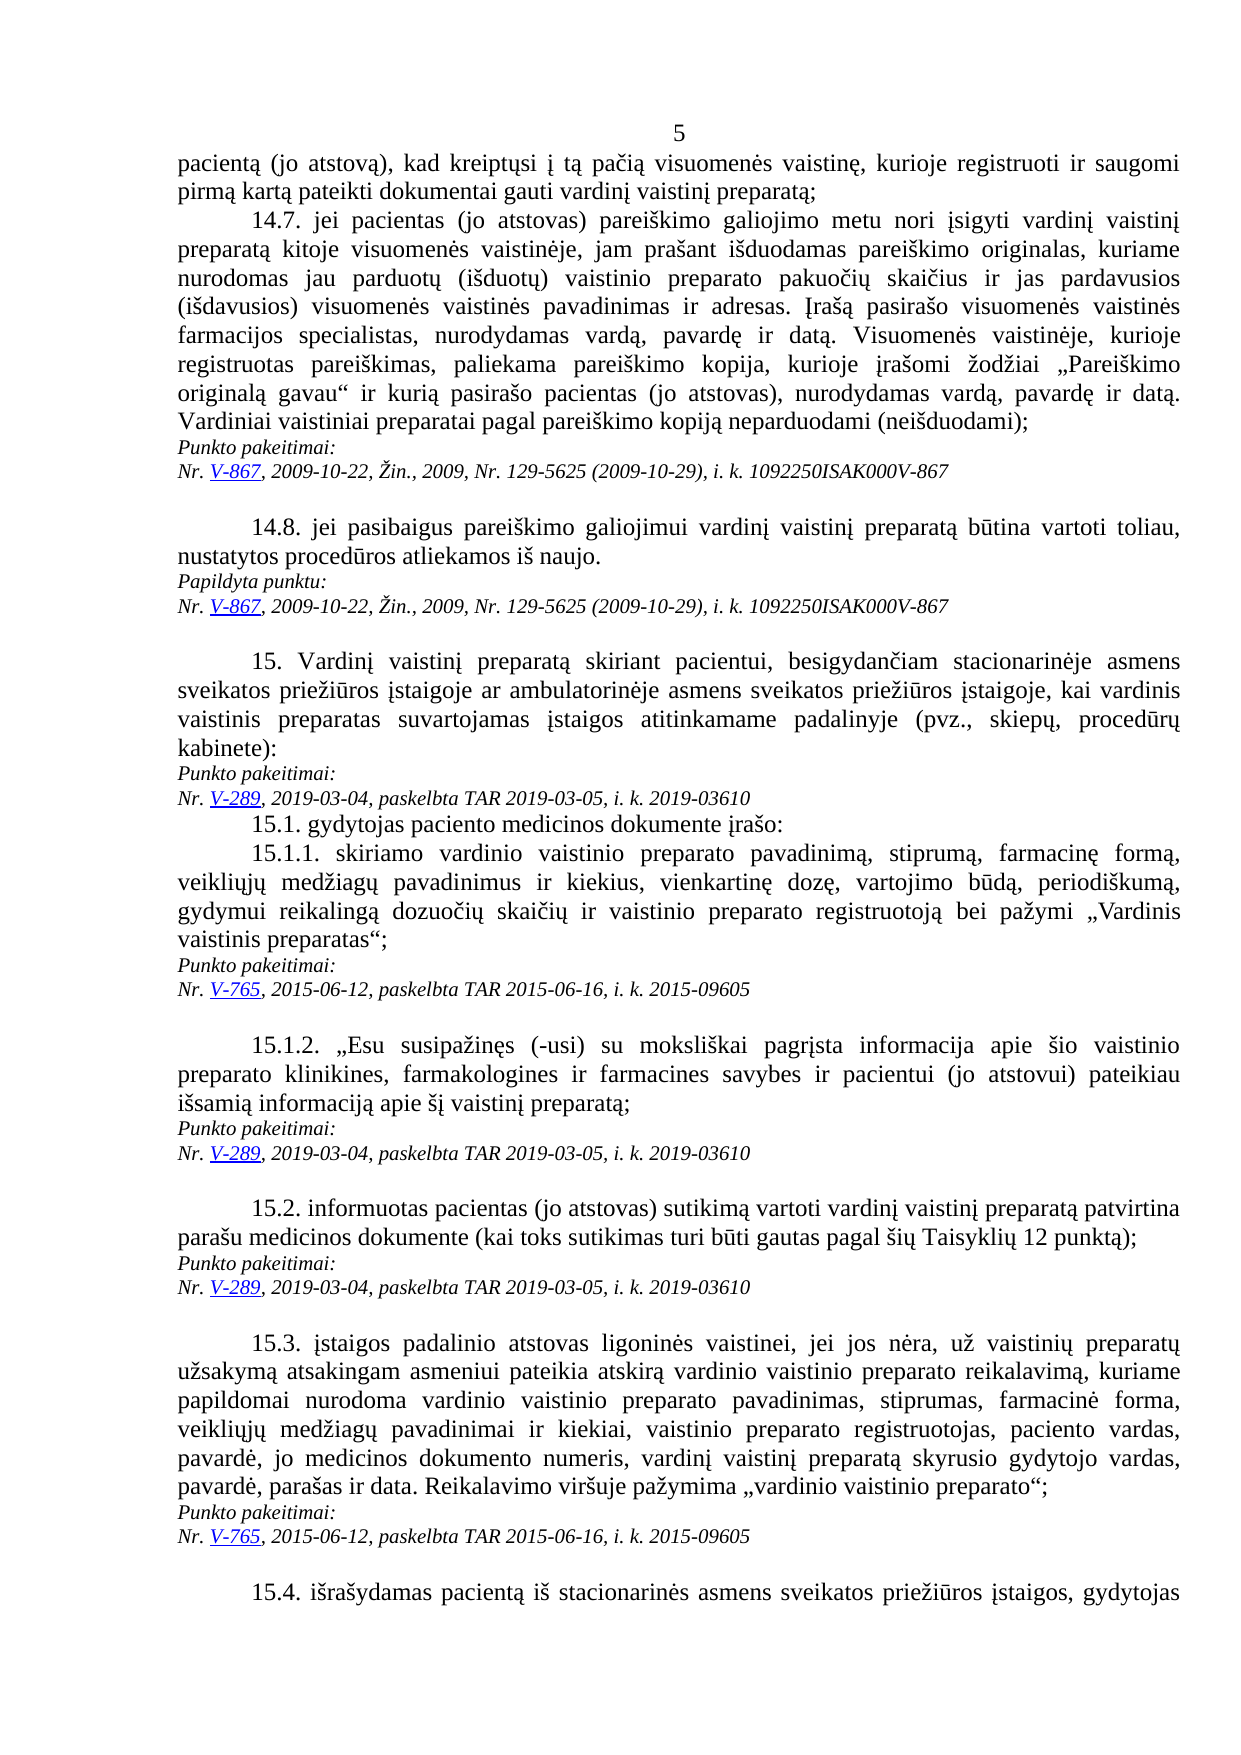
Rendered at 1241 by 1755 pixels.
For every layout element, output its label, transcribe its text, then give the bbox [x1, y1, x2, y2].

text Punkto pakeitimai: [177, 953, 1181, 977]
text 15.1.2. „Esu susipažinęs (-usi) su moksliškai pagrįsta informacija apie šio vaistinio preparato klinikines, farmakologines ir farmacines savybes ir pacientui (jo atstovui) pateikiau išsamią informaciją apie šį vaistinį preparatą; [177, 1030, 1181, 1116]
text Punkto pakeitimai: [177, 1116, 1181, 1140]
text 15.4. išrašydamas pacientą iš stacionarinės asmens sveikatos priežiūros įstaigos, gydytojas [177, 1577, 1181, 1606]
text Nr. V-765, 2015-06-12, paskelbta TAR 2015-06-16, i. k. 2015-09605 [177, 977, 1181, 1001]
text Punkto pakeitimai: [177, 435, 1181, 459]
text 15.3. įstaigos padalinio atstovas ligoninės vaistinei, jei jos nėra, už vaistinių preparatų užsakymą atsakingam asmeniui pateikia atskirą vardinio vaistinio preparato reikalavimą, kuriame papildomai nurodoma vardinio vaistinio preparato pavadinimas, stiprumas, farmacinė forma, veikliųjų medžiagų pavadinimai ir kiekiai, vaistinio preparato registruotojas, paciento vardas, pavardė, jo medicinos dokumento numeris, vardinį vaistinį preparatą skyrusio gydytojo vardas, pavardė, parašas ir data. Reikalavimo viršuje pažymima „vardinio vaistinio preparato“; [177, 1328, 1181, 1500]
text 15.1.1. skiriamo vardinio vaistinio preparato pavadinimą, stiprumą, farmacinę formą, veikliųjų medžiagų pavadinimus ir kiekius, vienkartinę dozę, vartojimo būdą, periodiškumą, gydymui reikalingą dozuočių skaičių ir vaistinio preparato registruotoją bei pažymi „Vardinis vaistinis preparatas“; [177, 838, 1181, 953]
text Punkto pakeitimai: [177, 761, 1181, 785]
text Nr. V-867, 2009-10-22, Žin., 2009, Nr. 129-5625 (2009-10-29), i. k. 1092250ISAK000V-867 [177, 593, 1181, 618]
text Nr. V-867, 2009-10-22, Žin., 2009, Nr. 129-5625 (2009-10-29), i. k. 1092250ISAK000V-867 [177, 459, 1181, 483]
text 15. Vardinį vaistinį preparatą skiriant pacientui, besigydančiam stacionarinėje asmens sveikatos priežiūros įstaigoje ar ambulatorinėje asmens sveikatos priežiūros įstaigoje, kai vardinis vaistinis preparatas suvartojamas įstaigos atitinkamame padalinyje (pvz., skiepų, procedūrų kabinete): [177, 646, 1181, 761]
text Nr. V-765, 2015-06-12, paskelbta TAR 2015-06-16, i. k. 2015-09605 [177, 1524, 1181, 1548]
text 14.8. jei pasibaigus pareiškimo galiojimui vardinį vaistinį preparatą būtina vartoti toliau, nustatytos procedūros atliekamos iš naujo. [177, 512, 1181, 569]
text Punkto pakeitimai: [177, 1251, 1181, 1275]
text 15.2. informuotas pacientas (jo atstovas) sutikimą vartoti vardinį vaistinį preparatą patvirtina parašu medicinos dokumente (kai toks sutikimas turi būti gautas pagal šių Taisyklių 12 punktą); [177, 1193, 1181, 1251]
text Punkto pakeitimai: [177, 1500, 1181, 1524]
text Nr. V-289, 2019-03-04, paskelbta TAR 2019-03-05, i. k. 2019-03610 [177, 785, 1181, 809]
text 15.1. gydytojas paciento medicinos dokumente įrašo: [177, 809, 1181, 838]
text Papildyta punktu: [177, 569, 1181, 593]
text pacientą (jo atstovą), kad kreiptųsi į tą pačią visuomenės vaistinę, kurioje registruoti ir saugomi pirmą kartą pateikti dokumentai gauti vardinį vaistinį preparatą; [177, 148, 1181, 205]
text Nr. V-289, 2019-03-04, paskelbta TAR 2019-03-05, i. k. 2019-03610 [177, 1140, 1181, 1164]
text 14.7. jei pacientas (jo atstovas) pareiškimo galiojimo metu nori įsigyti vardinį vaistinį preparatą kitoje visuomenės vaistinėje, jam prašant išduodamas pareiškimo originalas, kuriame nurodomas jau parduotų (išduotų) vaistinio preparato pakuočių skaičius ir jas pardavusios (išdavusios) visuomenės vaistinės pavadinimas ir adresas. Įrašą pasirašo visuomenės vaistinės farmacijos specialistas, nurodydamas vardą, pavardę ir datą. Visuomenės vaistinėje, kurioje registruotas pareiškimas, paliekama pareiškimo kopija, kurioje įrašomi žodžiai „Pareiškimo originalą gavau“ ir kurią pasirašo pacientas (jo atstovas), nurodydamas vardą, pavardę ir datą. Vardiniai vaistiniai preparatai pagal pareiškimo kopiją neparduodami (neišduodami); [177, 205, 1181, 435]
text Nr. V-289, 2019-03-04, paskelbta TAR 2019-03-05, i. k. 2019-03610 [177, 1275, 1181, 1299]
